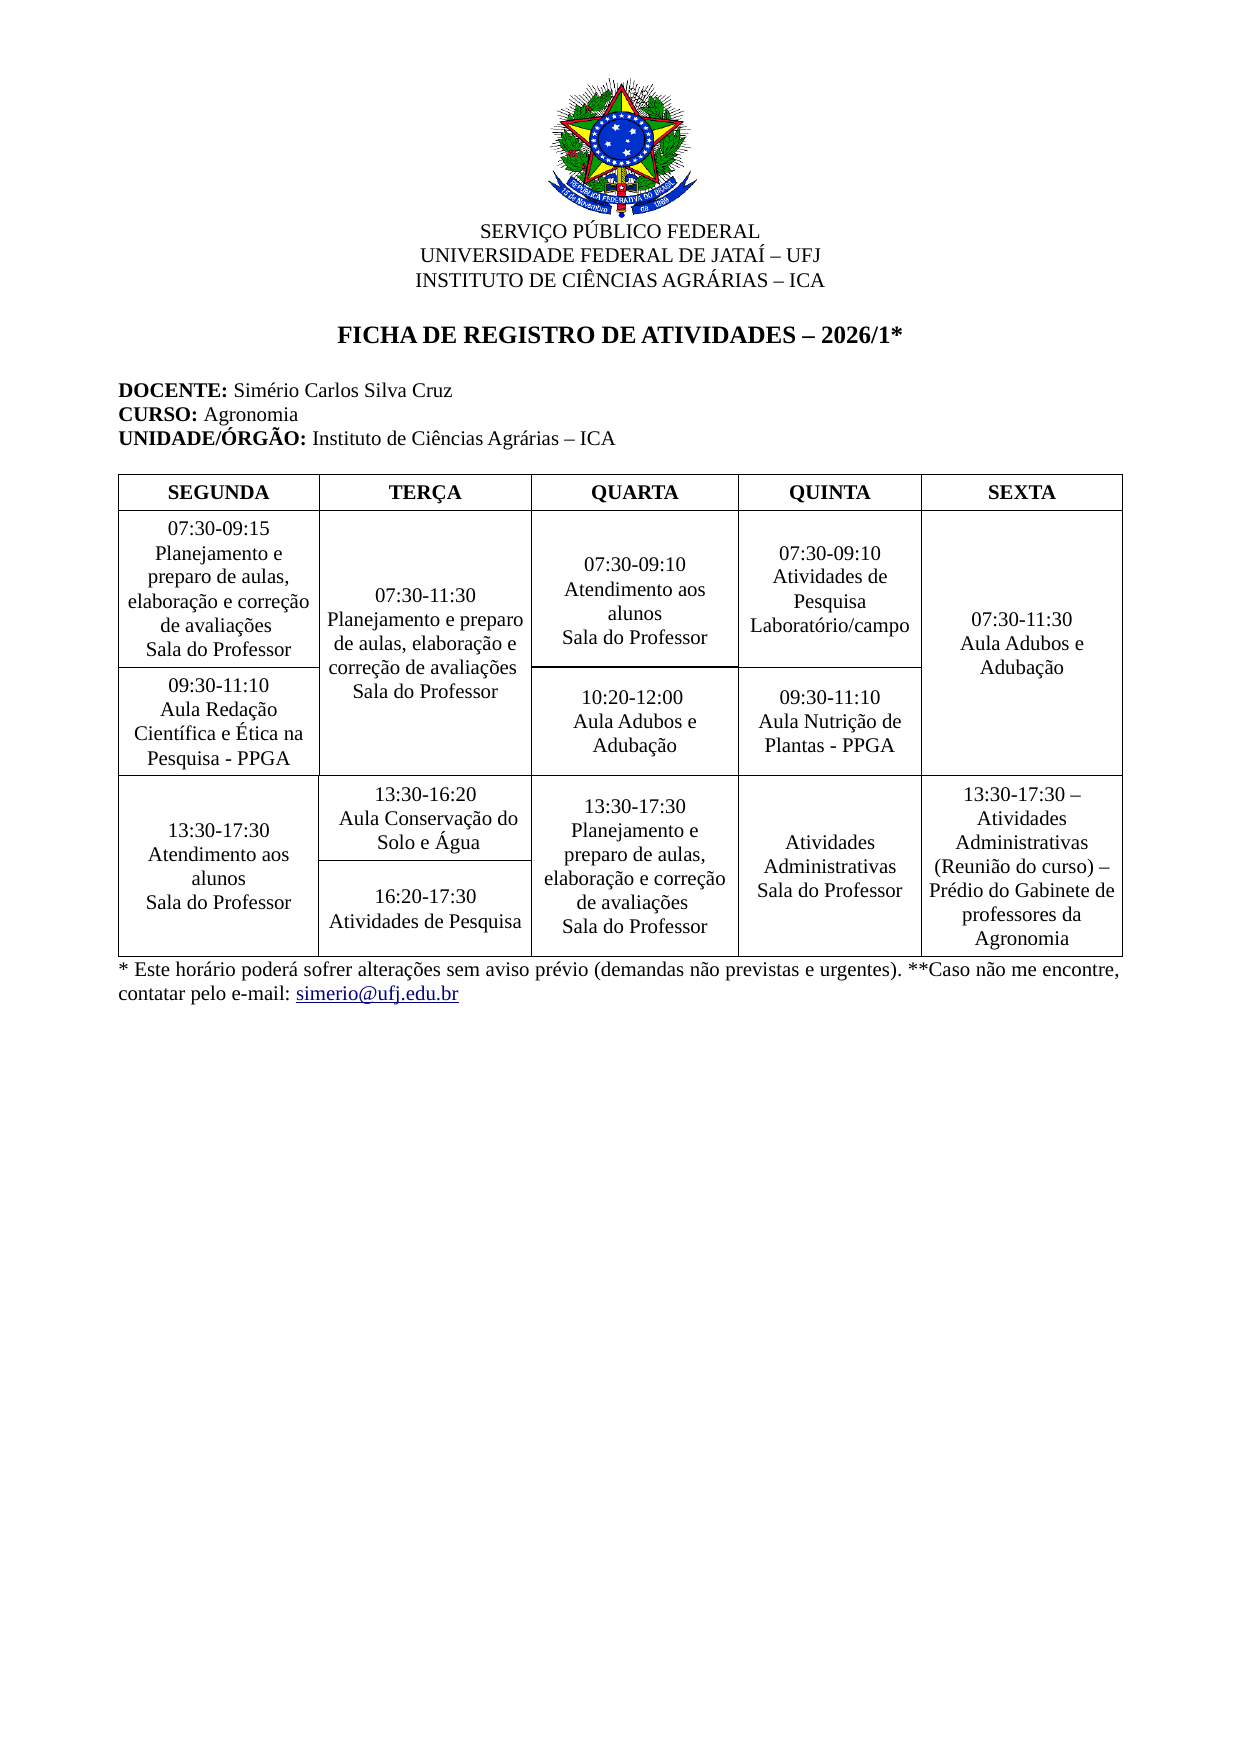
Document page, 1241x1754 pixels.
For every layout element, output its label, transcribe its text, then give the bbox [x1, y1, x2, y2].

table_cell 13:30-17:30 – Atividades Administrativas (Reunião do curso) – Prédio do Gabinete de professores da Agronomia [922, 776, 1122, 956]
table_cell 10:20-12:00 Aula Adubos e Adubação [532, 668, 738, 775]
picture [540, 75, 700, 220]
table_header SEXTA [922, 475, 1122, 510]
text CURSO: Agronomia [118, 402, 1150, 426]
table_header SEGUNDA [119, 475, 319, 510]
table_cell 07:30-09:10 Atividades de Pesquisa Laboratório/campo [739, 511, 921, 666]
table_cell 07:30-09:10 Atendimento aos alunos Sala do Professor [532, 511, 738, 666]
text UNIDADE/ÓRGÃO: Instituto de Ciências Agrárias – ICA [118, 426, 1150, 450]
text FICHA DE REGISTRO DE ATIVIDADES – 2026/1* [118, 320, 1122, 349]
table_cell 16:20-17:30 Atividades de Pesquisa [319, 861, 531, 956]
text DOCENTE: Simério Carlos Silva Cruz [118, 378, 1122, 402]
table_cell 09:30-11:10 Aula Redação Científica e Ética na Pesquisa - PPGA [119, 668, 319, 775]
table_header QUINTA [739, 475, 921, 510]
table_cell 07:30-11:30 Aula Adubos e Adubação [922, 511, 1122, 775]
table_cell 13:30-17:30 Planejamento e preparo de aulas, elaboração e correção de avaliações Sala do Professor [532, 776, 738, 956]
table_cell 07:30-09:15 Planejamento e preparo de aulas, elaboração e correção de avaliações Sala do Professor [119, 511, 319, 666]
table_cell 07:30-11:30 Planejamento e preparo de aulas, elaboração e correção de avaliações Sala do Professor [320, 511, 531, 775]
table_header QUARTA [532, 475, 738, 510]
table_cell Atividades Administrativas Sala do Professor [739, 776, 921, 956]
text * Este horário poderá sofrer alterações sem aviso prévio (demandas não previstas e urgentes). **Caso não me encontre, contatar pelo e-mail: simerio@ufj.edu.br [118, 957, 1122, 1005]
table_header TERÇA [320, 475, 531, 510]
table_cell 13:30-16:20 Aula Conservação do Solo e Água [319, 776, 531, 860]
table_cell 13:30-17:30 Atendimento aos alunos Sala do Professor [119, 776, 318, 956]
table_cell 09:30-11:10 Aula Nutrição de Plantas - PPGA [739, 668, 921, 775]
